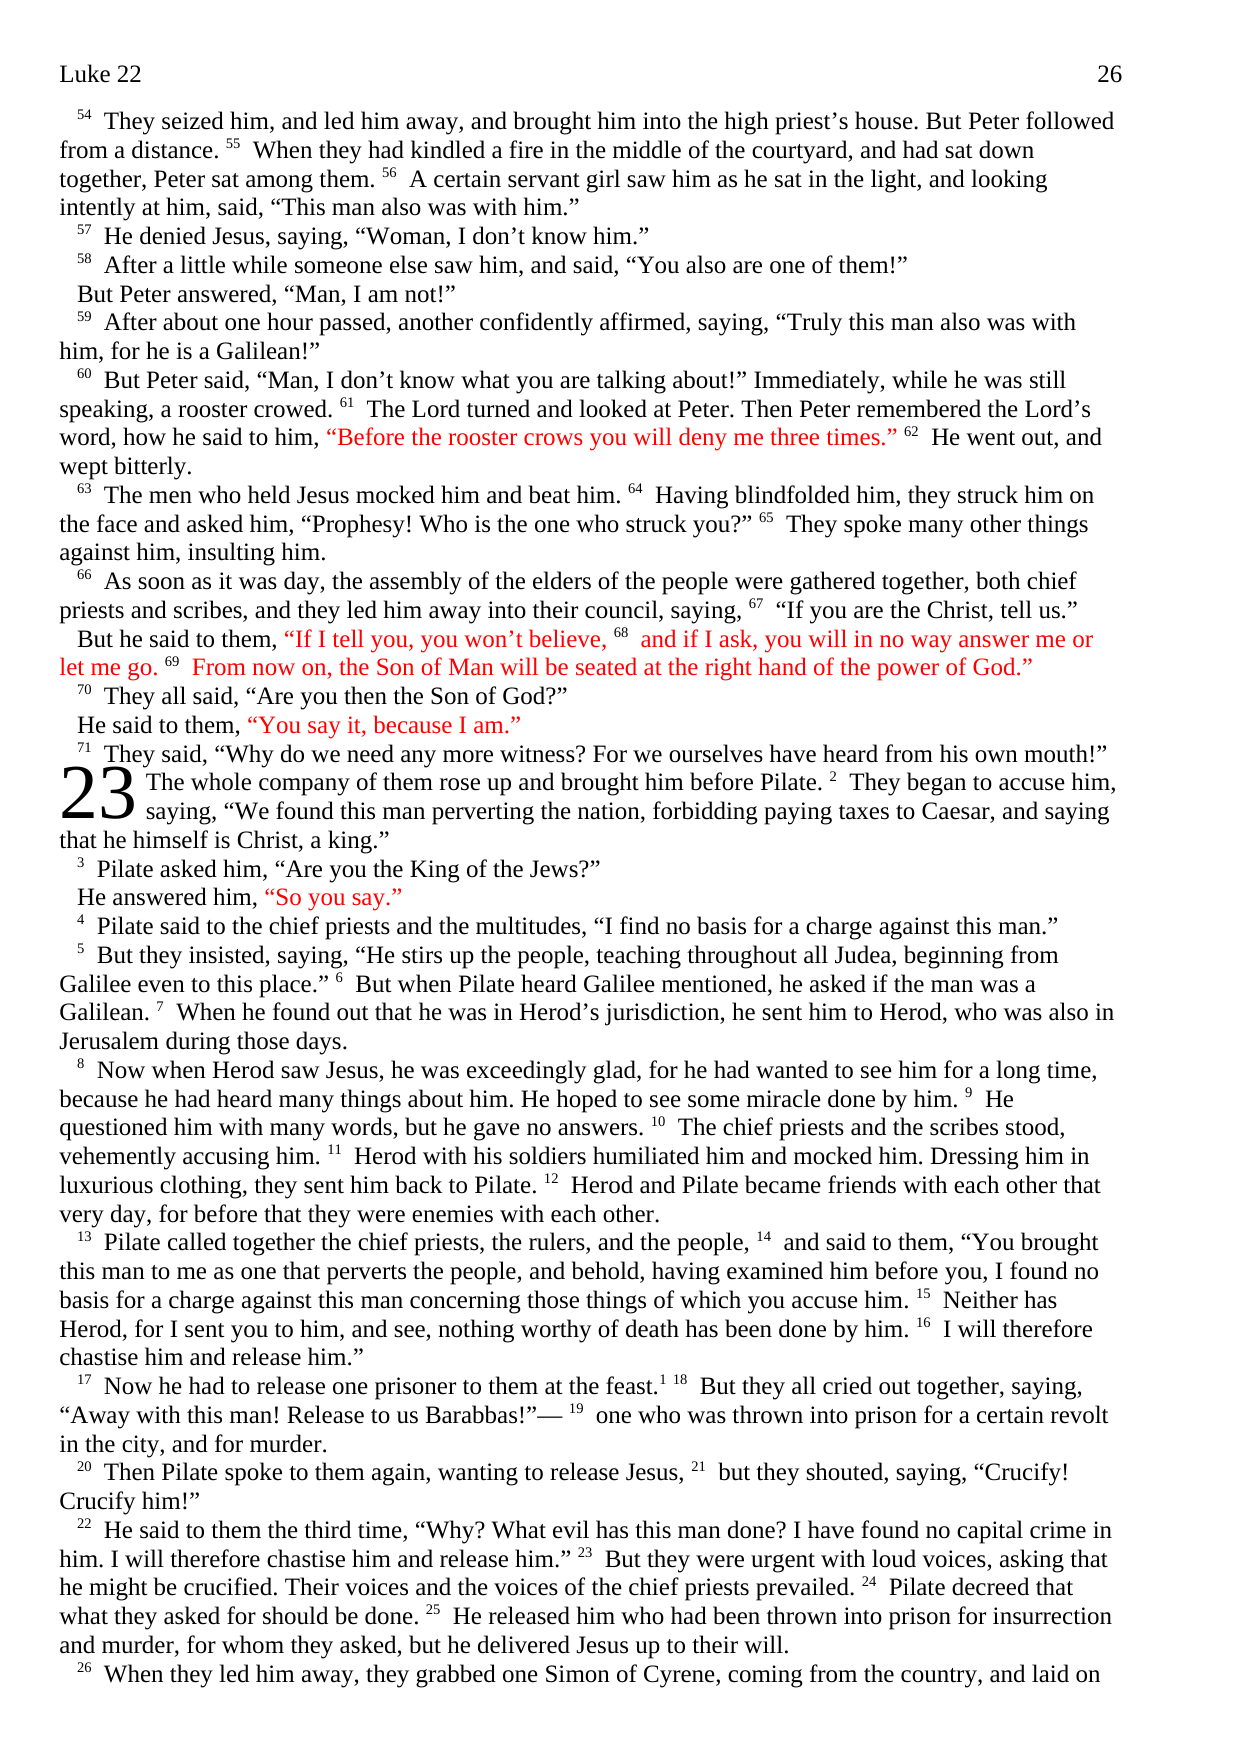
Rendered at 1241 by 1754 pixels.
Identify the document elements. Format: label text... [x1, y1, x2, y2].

text 5 But they insisted, saying, “He stirs up the people, teaching throughout all Judea, beginning from Galilee even to this place.” 6 But when Pilate heard Galilee mentioned, he asked if the man was a Galilean. 7 When he found out that he was in Herod’s jurisdiction, he sent him to Herod, who was also in Jerusalem during those days. [59, 940, 1122, 1055]
text He answered him, “So you say.” [59, 882, 1122, 911]
text 8 Now when Herod saw Jesus, he was exceedingly glad, for he had wanted to see him for a long time, because he had heard many things about him. He hoped to see some miracle done by him. 9 He questioned him with many words, but he gave no answers. 10 The chief priests and the scribes stood, vehemently accusing him. 11 Herod with his soldiers humiliated him and mocked him. Dressing him in luxurious clothing, they sent him back to Pilate. 12 Herod and Pilate became friends with each other that very day, for before that they were enemies with each other. [59, 1055, 1122, 1227]
text But Peter answered, “Man, I am not!” [59, 279, 1122, 307]
text 66 As soon as it was day, the assembly of the elders of the people were gathered together, both chief priests and scribes, and they led him away into their council, saying, 67 “If you are the Christ, tell us.” [59, 566, 1122, 624]
text 13 Pilate called together the chief priests, the rulers, and the people, 14 and said to them, “You brought this man to me as one that perverts the people, and behold, having examined him before you, I found no basis for a charge against this man concerning those things of which you accuse him. 15 Neither has Herod, for I sent you to him, and see, nothing worthy of death has been done by him. 16 I will therefore chastise him and release him.” [59, 1227, 1122, 1371]
text 58 After a little while someone else saw him, and said, “You also are one of them!” [59, 250, 1122, 279]
text 59 After about one hour passed, another confidently affirmed, saying, “Truly this man also was with him, for he is a Galilean!” [59, 307, 1122, 365]
text 71 They said, “Why do we need any more witness? For we ourselves have heard from his own mouth!” [59, 739, 1122, 767]
text 23The whole company of them rose up and brought him before Pilate. 2 They began to accuse him, saying, “We found this man perverting the nation, forbidding paying taxes to Caesar, and saying that he himself is Christ, a king.” [59, 767, 1122, 854]
text 57 He denied Jesus, saying, “Woman, I don’t know him.” [59, 221, 1122, 250]
text He said to them, “You say it, because I am.” [59, 710, 1122, 739]
text 26 When they led him away, they grabbed one Simon of Cyrene, coming from the country, and laid on [59, 1659, 1122, 1687]
text But he said to them, “If I tell you, you won’t believe, 68 and if I ask, you will in no way answer me or let me go. 69 From now on, the Son of Man will be seated at the right hand of the power of God.” [59, 624, 1122, 681]
text 4 Pilate said to the chief priests and the multitudes, “I find no basis for a charge against this man.” [59, 911, 1122, 940]
text 17 Now he had to release one prisoner to them at the feast.1 18 But they all cried out together, saying, “Away with this man! Release to us Barabbas!”— 19 one who was thrown into prison for a certain revolt in the city, and for murder. [59, 1371, 1122, 1457]
text 60 But Peter said, “Man, I don’t know what you are talking about!” Immediately, while he was still speaking, a rooster crowed. 61 The Lord turned and looked at Peter. Then Peter remembered the Lord’s word, how he said to him, “Before the rooster crows you will deny me three times.” 62 He went out, and wept bitterly. [59, 365, 1122, 480]
text 22 He said to them the third time, “Why? What evil has this man done? I have found no capital crime in him. I will therefore chastise him and release him.” 23 But they were urgent with loud voices, asking that he might be crucified. Their voices and the voices of the chief priests prevailed. 24 Pilate decreed that what they asked for should be done. 25 He released him who had been thrown into prison for insurrection and murder, for whom they asked, but he delivered Jesus up to their will. [59, 1515, 1122, 1659]
text 70 They all said, “Are you then the Son of God?” [59, 681, 1122, 710]
text 20 Then Pilate spoke to them again, wanting to release Jesus, 21 but they shouted, saying, “Crucify! Crucify him!” [59, 1457, 1122, 1515]
text 63 The men who held Jesus mocked him and beat him. 64 Having blindfolded him, they struck him on the face and asked him, “Prophesy! Who is the one who struck you?” 65 They spoke many other things against him, insulting him. [59, 480, 1122, 566]
text 3 Pilate asked him, “Are you the King of the Jews?” [59, 854, 1122, 882]
text 54 They seized him, and led him away, and brought him into the high priest’s house. But Peter followed from a distance. 55 When they had kindled a fire in the middle of the courtyard, and had sat down together, Peter sat among them. 56 A certain servant girl saw him as he sat in the light, and looking intently at him, said, “This man also was with him.” [59, 106, 1122, 221]
